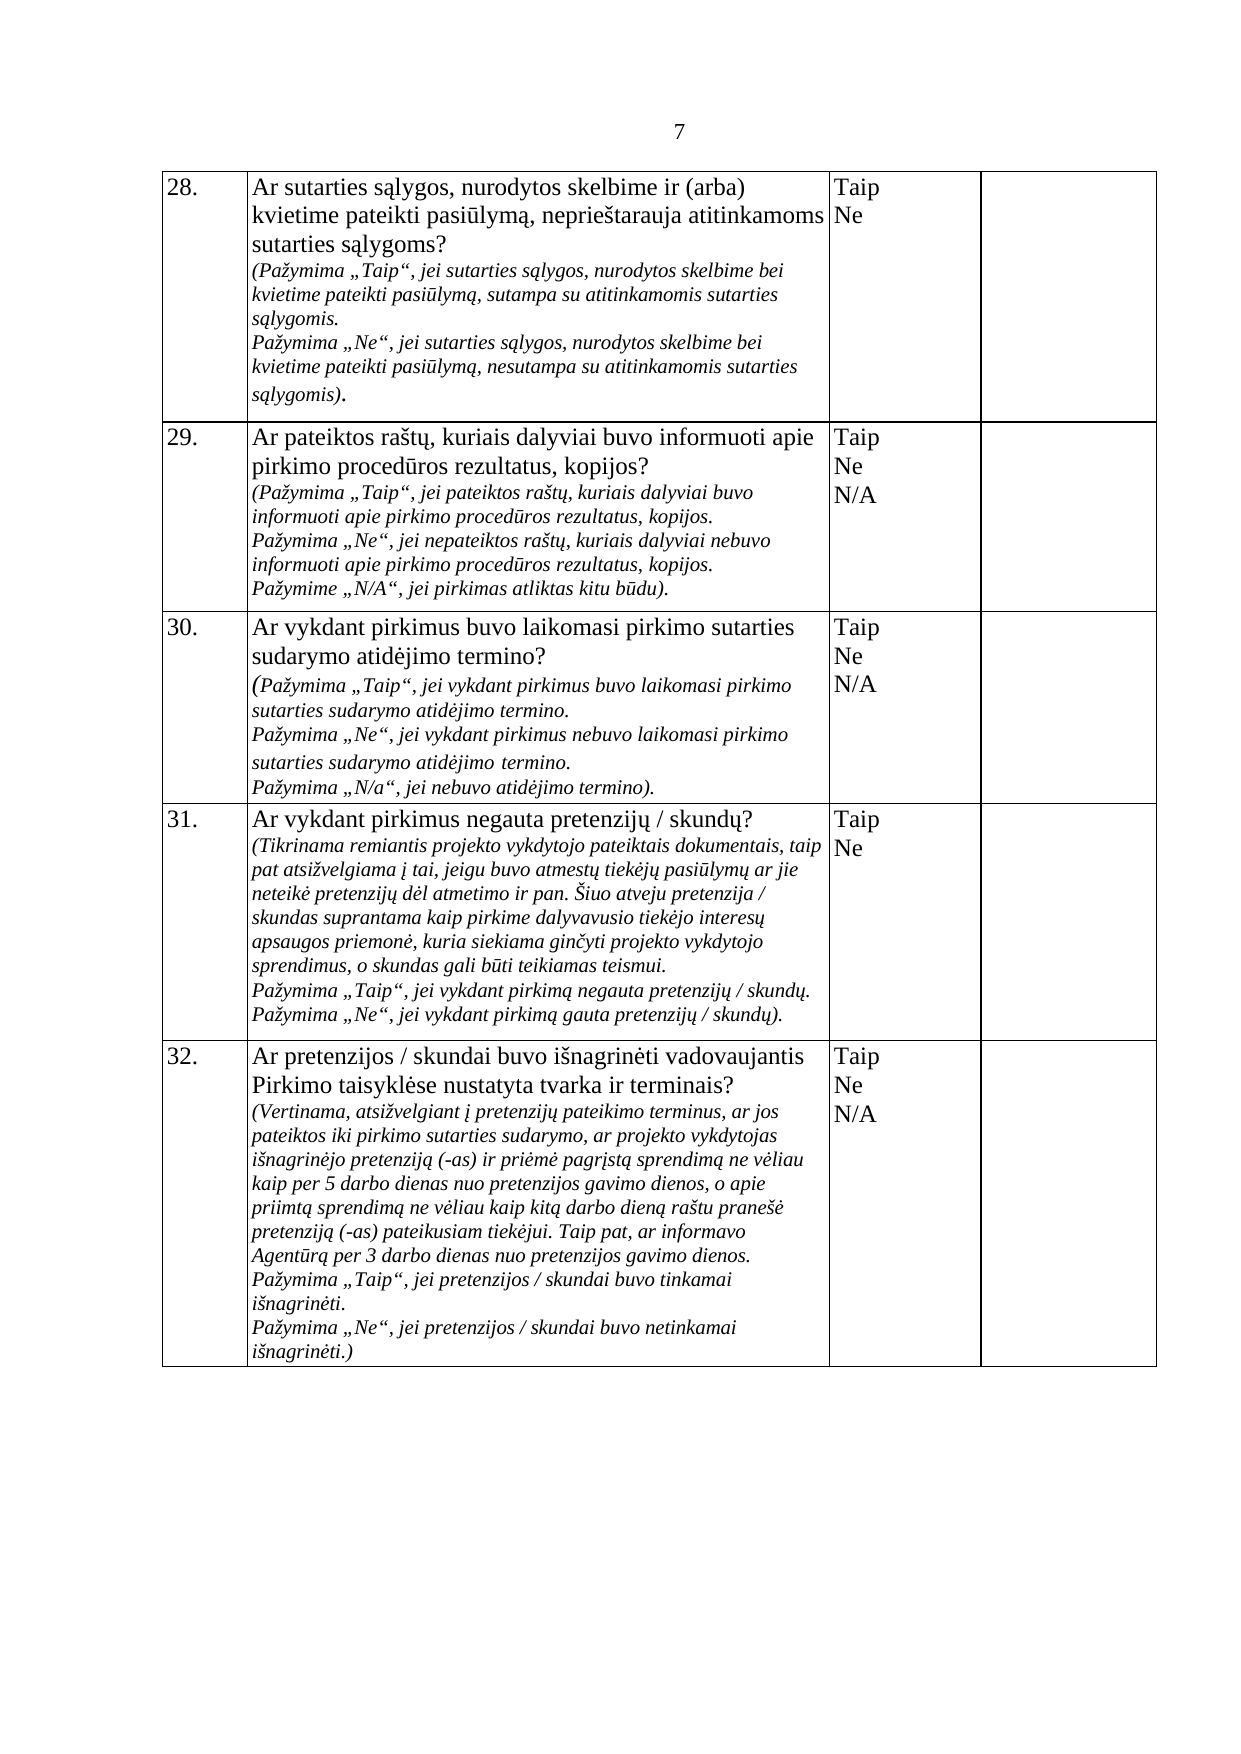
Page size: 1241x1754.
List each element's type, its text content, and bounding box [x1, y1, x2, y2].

table_cell [1157, 611, 1166, 803]
table_cell 29. [163, 423, 247, 611]
table_cell Ar vykdant pirkimus negauta pretenzijų / skundų? (Tikrinama remiantis projekto vykdytojo pateiktais dokumentais, taip pat atsižvelgiama į tai, jeigu buvo atmestų tiekėjų pasiūlymų ar jie neteikė pretenzijų dėl atmetimo ir pan. Šiuo atveju pretenzija / skundas suprantama kaip pirkime dalyvavusio tiekėjo interesų apsaugos priemonė, kuria siekiama ginčyti projekto vykdytojo sprendimus, o skundas gali būti teikiamas teismui. Pažymima „Taip“, jei vykdant pirkimą negauta pretenzijų / skundų. Pažymima „Ne“, jei vykdant pirkimą gauta pretenzijų / skundų). [248, 804, 829, 1040]
table_cell Taip  Ne  [830, 172, 980, 421]
table_cell Taip  Ne  N/A  [830, 423, 980, 611]
table_cell Ar pateiktos raštų, kuriais dalyviai buvo informuoti apie pirkimo procedūros rezultatus, kopijos? (Pažymima „Taip“, jei pateiktos raštų, kuriais dalyviai buvo informuoti apie pirkimo procedūros rezultatus, kopijos. Pažymima „Ne“, jei nepateiktos raštų, kuriais dalyviai nebuvo informuoti apie pirkimo procedūros rezultatus, kopijos. Pažymime „N/A“, jei pirkimas atliktas kitu būdu). [248, 423, 829, 611]
table_cell Taip  Ne  N/A  [830, 1041, 980, 1366]
table_cell Ar pretenzijos / skundai buvo išnagrinėti vadovaujantis Pirkimo taisyklėse nustatyta tvarka ir terminais? (Vertinama, atsižvelgiant į pretenzijų pateikimo terminus, ar jos pateiktos iki pirkimo sutarties sudarymo, ar projekto vykdytojas išnagrinėjo pretenziją (-as) ir priėmė pagrįstą sprendimą ne vėliau kaip per 5 darbo dienas nuo pretenzijos gavimo dienos, o apie priimtą sprendimą ne vėliau kaip kitą darbo dieną raštu pranešė pretenziją (-as) pateikusiam tiekėjui. Taip pat, ar informavo Agentūrą per 3 darbo dienas nuo pretenzijos gavimo dienos. Pažymima „Taip“, jei pretenzijos / skundai buvo tinkamai išnagrinėti. Pažymima „Ne“, jei pretenzijos / skundai buvo netinkamai išnagrinėti.) Pažymima „N/a“, jei pretenzijų / skundų nebuvo). [248, 1041, 829, 1366]
table_cell [1157, 421, 1166, 611]
table_cell Ar vykdant pirkimus buvo laikomasi pirkimo sutarties sudarymo atidėjimo termino? (Pažymima „Taip“, jei vykdant pirkimus buvo laikomasi pirkimo sutarties sudarymo atidėjimo termino. Pažymima „Ne“, jei vykdant pirkimus nebuvo laikomasi pirkimo sutarties sudarymo atidėjimo termino. Pažymima „N/a“, jei nebuvo atidėjimo termino). [248, 612, 829, 803]
table_cell [1157, 1040, 1166, 1366]
table_cell [982, 612, 1156, 803]
table_cell Taip  Ne  [830, 804, 980, 1040]
table_cell 28. [163, 172, 247, 421]
table_cell [1157, 803, 1166, 1040]
table_cell [982, 172, 1156, 421]
table_cell [982, 423, 1156, 611]
table_cell 31. [163, 804, 247, 1040]
table_cell [982, 804, 1156, 1040]
table_cell Taip  Ne  N/A  [830, 612, 980, 803]
table_cell 30. [163, 612, 247, 803]
table_cell [982, 1041, 1156, 1366]
table_cell [1157, 171, 1166, 421]
table_cell 32. [163, 1041, 247, 1366]
table_cell Ar sutarties sąlygos, nurodytos skelbime ir (arba) kvietime pateikti pasiūlymą, neprieštarauja atitinkamoms sutarties sąlygoms? (Pažymima „Taip“, jei sutarties sąlygos, nurodytos skelbime bei kvietime pateikti pasiūlymą, sutampa su atitinkamomis sutarties sąlygomis. Pažymima „Ne“, jei sutarties sąlygos, nurodytos skelbime bei kvietime pateikti pasiūlymą, nesutampa su atitinkamomis sutarties sąlygomis). [248, 172, 829, 421]
